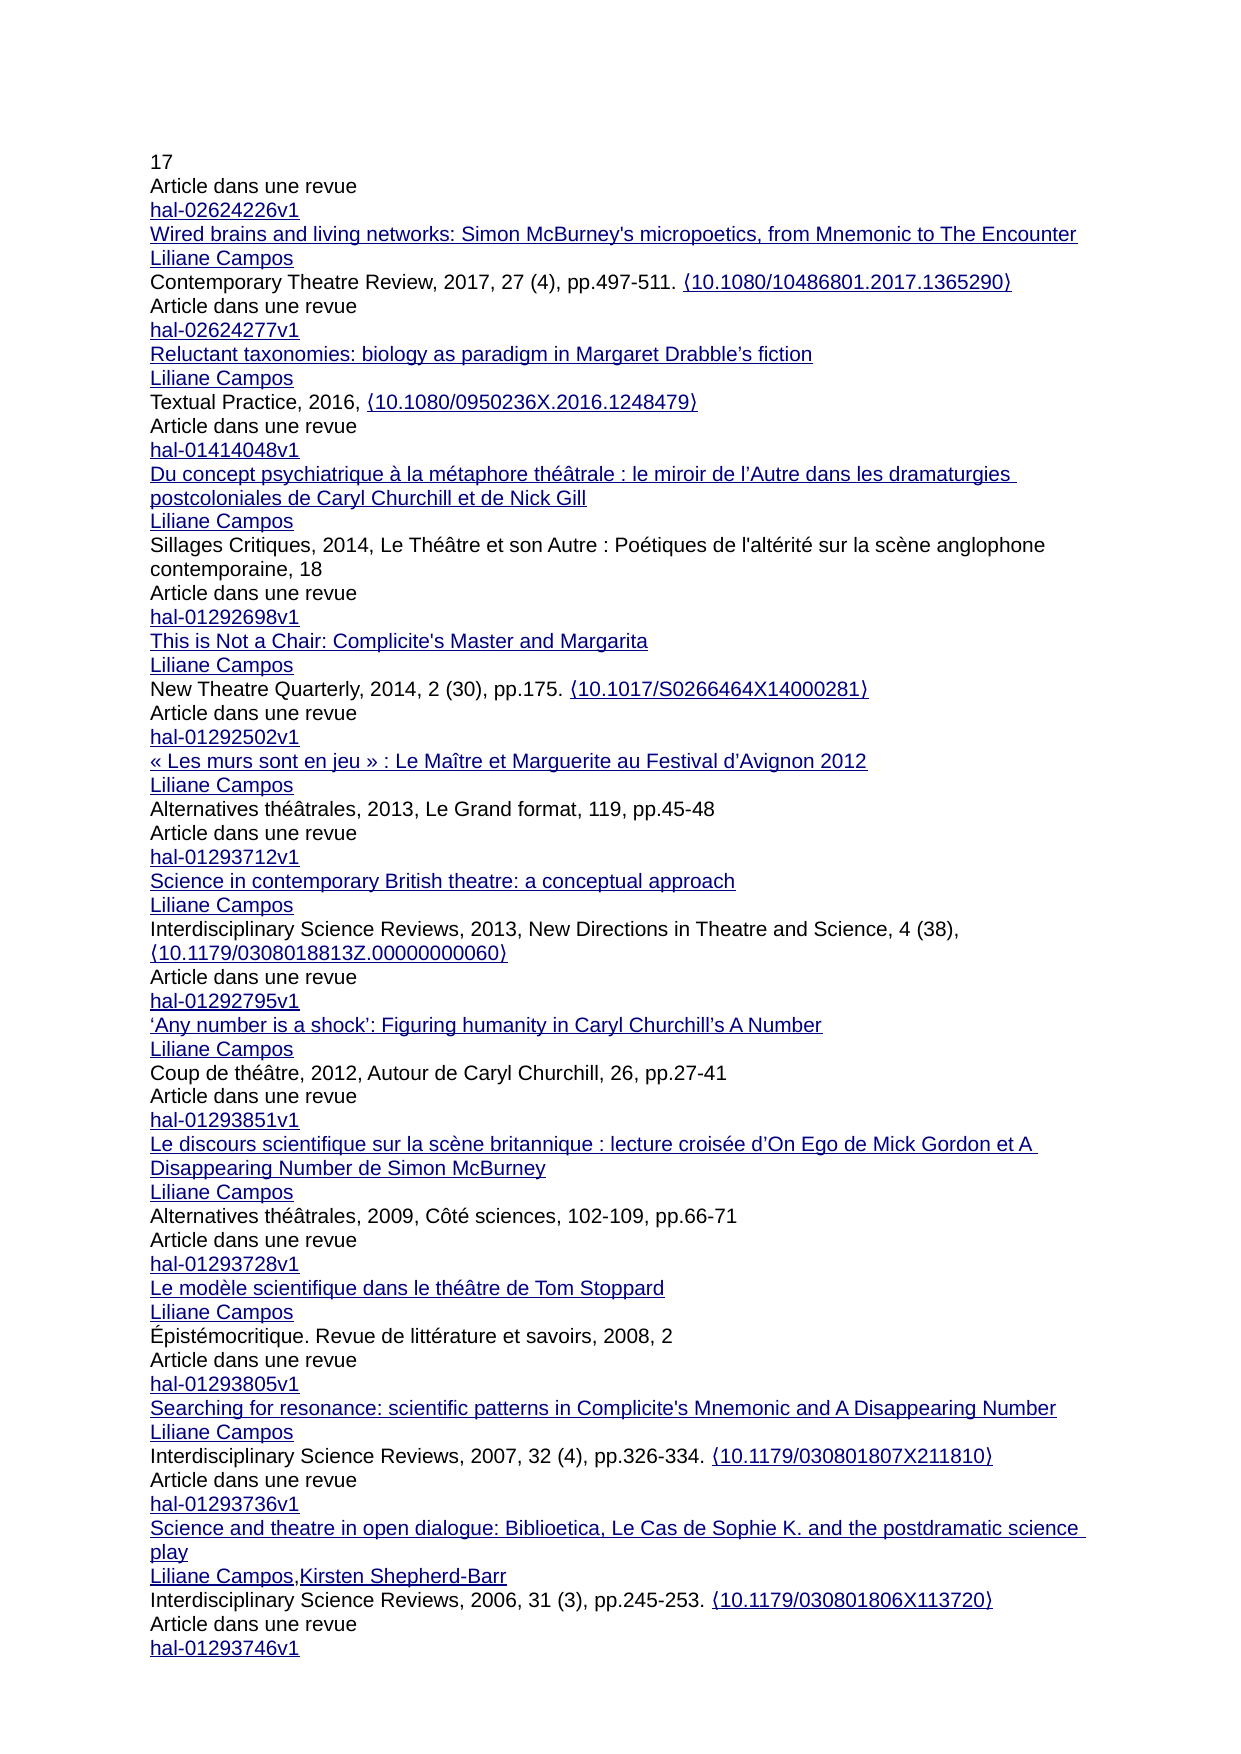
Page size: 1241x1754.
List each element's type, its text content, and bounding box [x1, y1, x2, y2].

table_cell Le modèle scientifique dans le théâtre de Tom Stoppard Liliane Campos Épistémocritique. Revue de littérature et savoirs, 2008, 2 Article dans une revue hal-01293805v1 [150, 1276, 1090, 1396]
table_cell This is Not a Chair: Complicite's Master and Margarita Liliane Campos New Theatre Quarterly, 2014, 2 (30), pp.175. ⟨10.1017/S0266464X14000281⟩ Article dans une revue hal-01292502v1 [150, 629, 1090, 749]
table_cell Reluctant taxonomies: biology as paradigm in Margaret Drabble’s fiction Liliane Campos Textual Practice, 2016, ⟨10.1080/0950236X.2016.1248479⟩ Article dans une revue hal-01414048v1 [150, 342, 1090, 461]
table_cell Science in contemporary British theatre: a conceptual approach Liliane Campos Interdisciplinary Science Reviews, 2013, New Directions in Theatre and Science, 4 (38), ⟨10.1179/0308018813Z.00000000060⟩ Article dans une revue hal-01292795v1 [150, 869, 1090, 1012]
table_cell Searching for resonance: scientific patterns in Complicite's Mnemonic and A Disappearing Number Liliane Campos Interdisciplinary Science Reviews, 2007, 32 (4), pp.326-334. ⟨10.1179/030801807X211810⟩ Article dans une revue hal-01293736v1 [150, 1396, 1090, 1516]
table_cell ‘Any number is a shock’: Figuring humanity in Caryl Churchill’s A Number Liliane Campos Coup de théâtre, 2012, Autour de Caryl Churchill, 26, pp.27-41 Article dans une revue hal-01293851v1 [150, 1013, 1090, 1132]
table_cell Le discours scientifique sur la scène britannique : lecture croisée d’On Ego de Mick Gordon et A Disappearing Number de Simon McBurney Liliane Campos Alternatives théâtrales, 2009, Côté sciences, 102-109, pp.66-71 Article dans une revue hal-01293728v1 [150, 1132, 1090, 1276]
table_cell « Les murs sont en jeu » : Le Maître et Marguerite au Festival d’Avignon 2012 Liliane Campos Alternatives théâtrales, 2013, Le Grand format, 119, pp.45-48 Article dans une revue hal-01293712v1 [150, 749, 1090, 869]
table_cell Science and theatre in open dialogue: Biblioetica, Le Cas de Sophie K. and the postdramatic science play Liliane Campos,Kirsten Shepherd-Barr Interdisciplinary Science Reviews, 2006, 31 (3), pp.245-253. ⟨10.1179/030801806X113720⟩ Article dans une revue hal-01293746v1 [150, 1516, 1090, 1659]
table_cell 17 Article dans une revue hal-02624226v1 [150, 150, 1090, 222]
table_cell Du concept psychiatrique à la métaphore théâtrale : le miroir de l’Autre dans les dramaturgies postcoloniales de Caryl Churchill et de Nick Gill Liliane Campos Sillages Critiques, 2014, Le Théâtre et son Autre : Poétiques de l'altérité sur la scène anglophone contemporaine, 18 Article dans une revue hal-01292698v1 [150, 461, 1090, 629]
table_cell Wired brains and living networks: Simon McBurney's micropoetics, from Mnemonic to The Encounter Liliane Campos Contemporary Theatre Review, 2017, 27 (4), pp.497-511. ⟨10.1080/10486801.2017.1365290⟩ Article dans une revue hal-02624277v1 [150, 222, 1090, 342]
